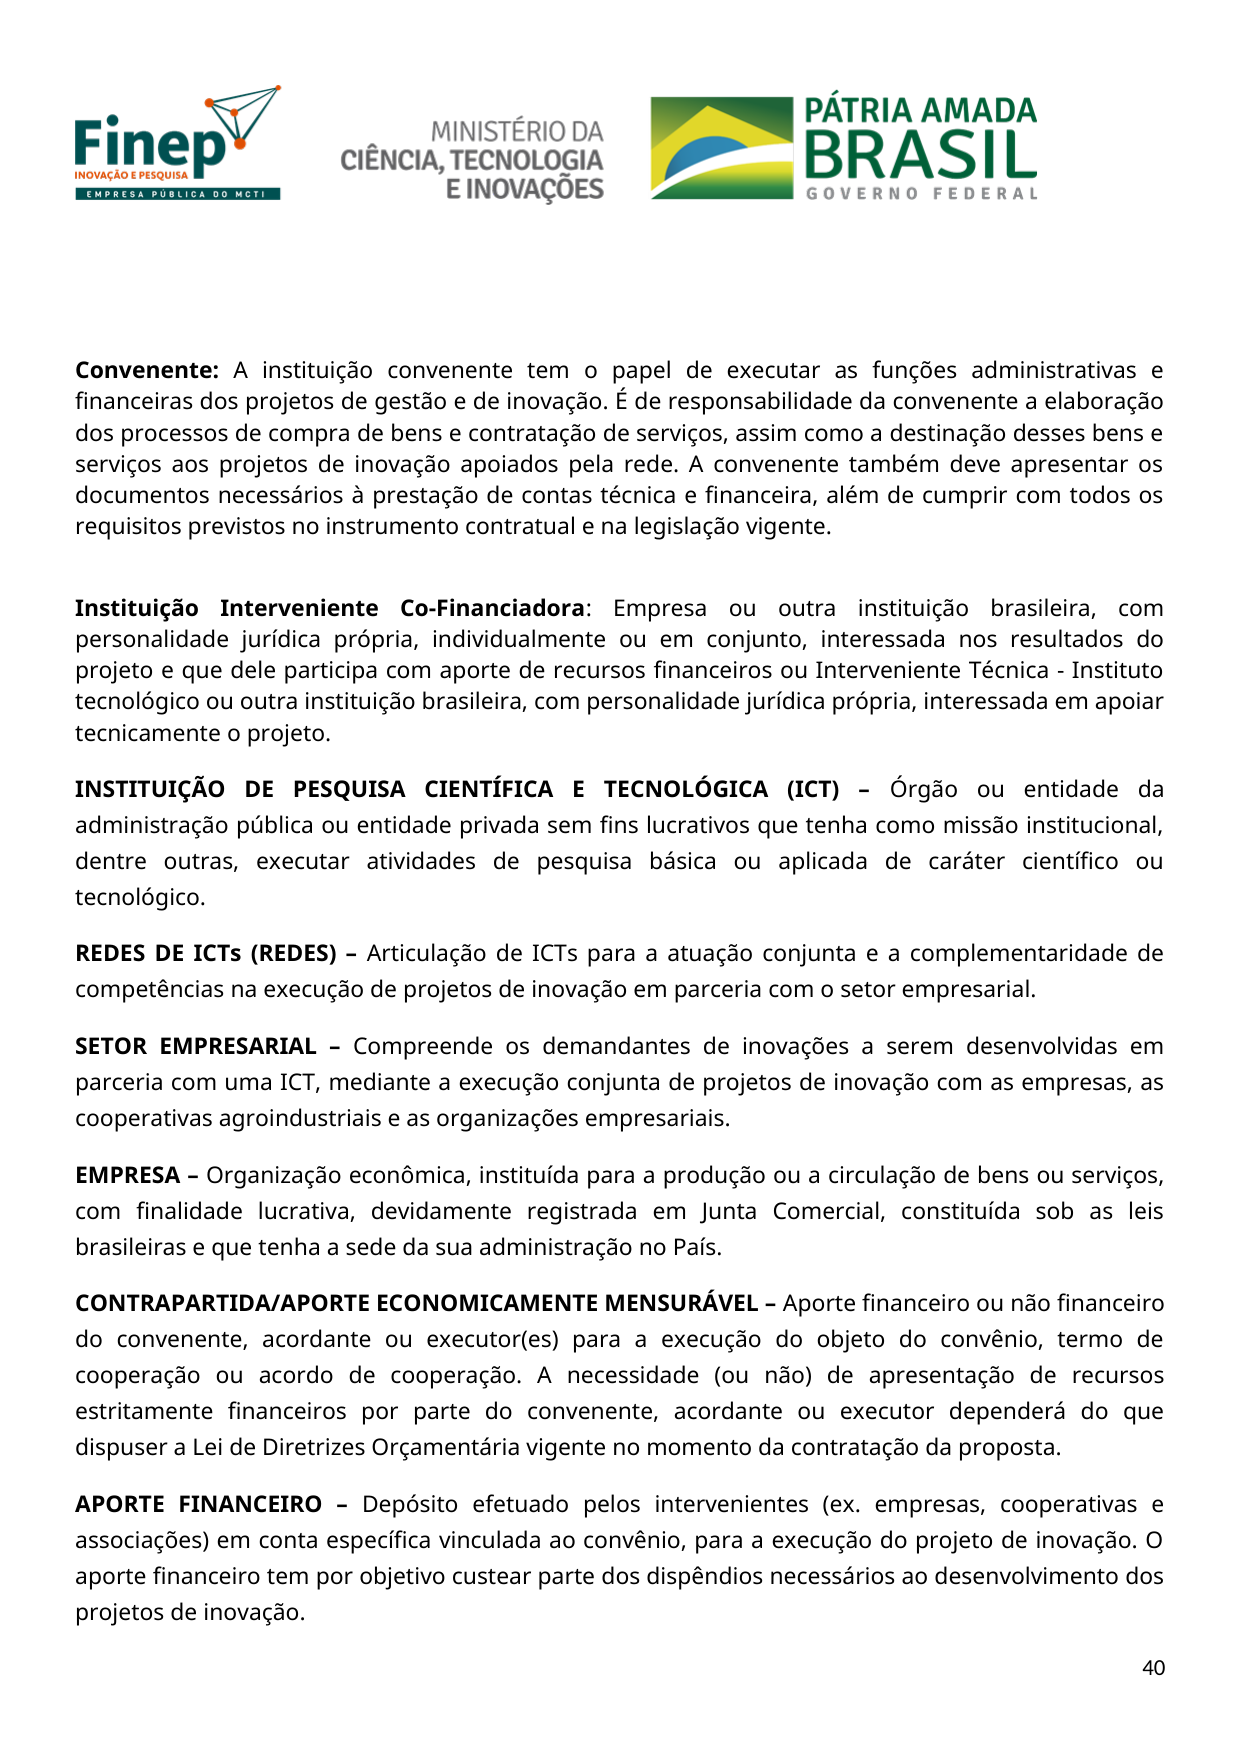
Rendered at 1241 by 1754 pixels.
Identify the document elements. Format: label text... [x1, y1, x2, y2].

text SETOR EMPRESARIAL – Compreende os demandantes de inovações a serem desenvolvidas em parceria com uma ICT, mediante a execução conjunta de projetos de inovação com as empresas, as cooperativas agroindustriais e as organizações empresariais. [75, 1030, 1165, 1133]
text Instituição Interveniente Co-Financiadora: Empresa ou outra instituição brasileira, com personalidade jurídica própria, individualmente ou em conjunto, interessada nos resultados do projeto e que dele participa com aporte de recursos financeiros ou Interveniente Técnica - Instituto tecnológico ou outra instituição brasileira, com personalidade jurídica própria, interessada em apoiar tecnicamente o projeto. [75, 591, 1165, 748]
text REDES DE ICTs (REDES) – Articulação de ICTs para a atuação conjunta e a complementaridade de competências na execução de projetos de inovação em parceria com o setor empresarial. [75, 937, 1165, 1004]
text EMPRESA – Organização econômica, instituída para a produção ou a circulação de bens ou serviços, com finalidade lucrativa, devidamente registrada em Junta Comercial, constituída sob as leis brasileiras e que tenha a sede da sua administração no País. [75, 1159, 1165, 1262]
text Convenente: A instituição convenente tem o papel de executar as funções administrativas e financeiras dos projetos de gestão e de inovação. É de responsabilidade da convenente a elaboração dos processos de compra de bens e contratação de serviços, assim como a destinação desses bens e serviços aos projetos de inovação apoiados pela rede. A convenente também deve apresentar os documentos necessários à prestação de contas técnica e financeira, além de cumprir com todos os requisitos previstos no instrumento contratual e na legislação vigente. [75, 354, 1165, 541]
text INSTITUIÇÃO DE PESQUISA CIENTÍFICA E TECNOLÓGICA (ICT) – Órgão ou entidade da administração pública ou entidade privada sem fins lucrativos que tenha como missão institucional, dentre outras, executar atividades de pesquisa básica ou aplicada de caráter científico ou tecnológico. [75, 773, 1165, 912]
text CONTRAPARTIDA/APORTE ECONOMICAMENTE MENSURÁVEL – Aporte financeiro ou não financeiro do convenente, acordante ou executor(es) para a execução do objeto do convênio, termo de cooperação ou acordo de cooperação. A necessidade (ou não) de apresentação de recursos estritamente financeiros por parte do convenente, acordante ou executor dependerá do que dispuser a Lei de Diretrizes Orçamentária vigente no momento da contratação da proposta. [75, 1287, 1165, 1462]
text APORTE FINANCEIRO – Depósito efetuado pelos intervenientes (ex. empresas, cooperativas e associações) em conta específica vinculada ao convênio, para a execução do projeto de inovação. O aporte financeiro tem por objetivo custear parte dos dispêndios necessários ao desenvolvimento dos projetos de inovação. [75, 1488, 1165, 1627]
